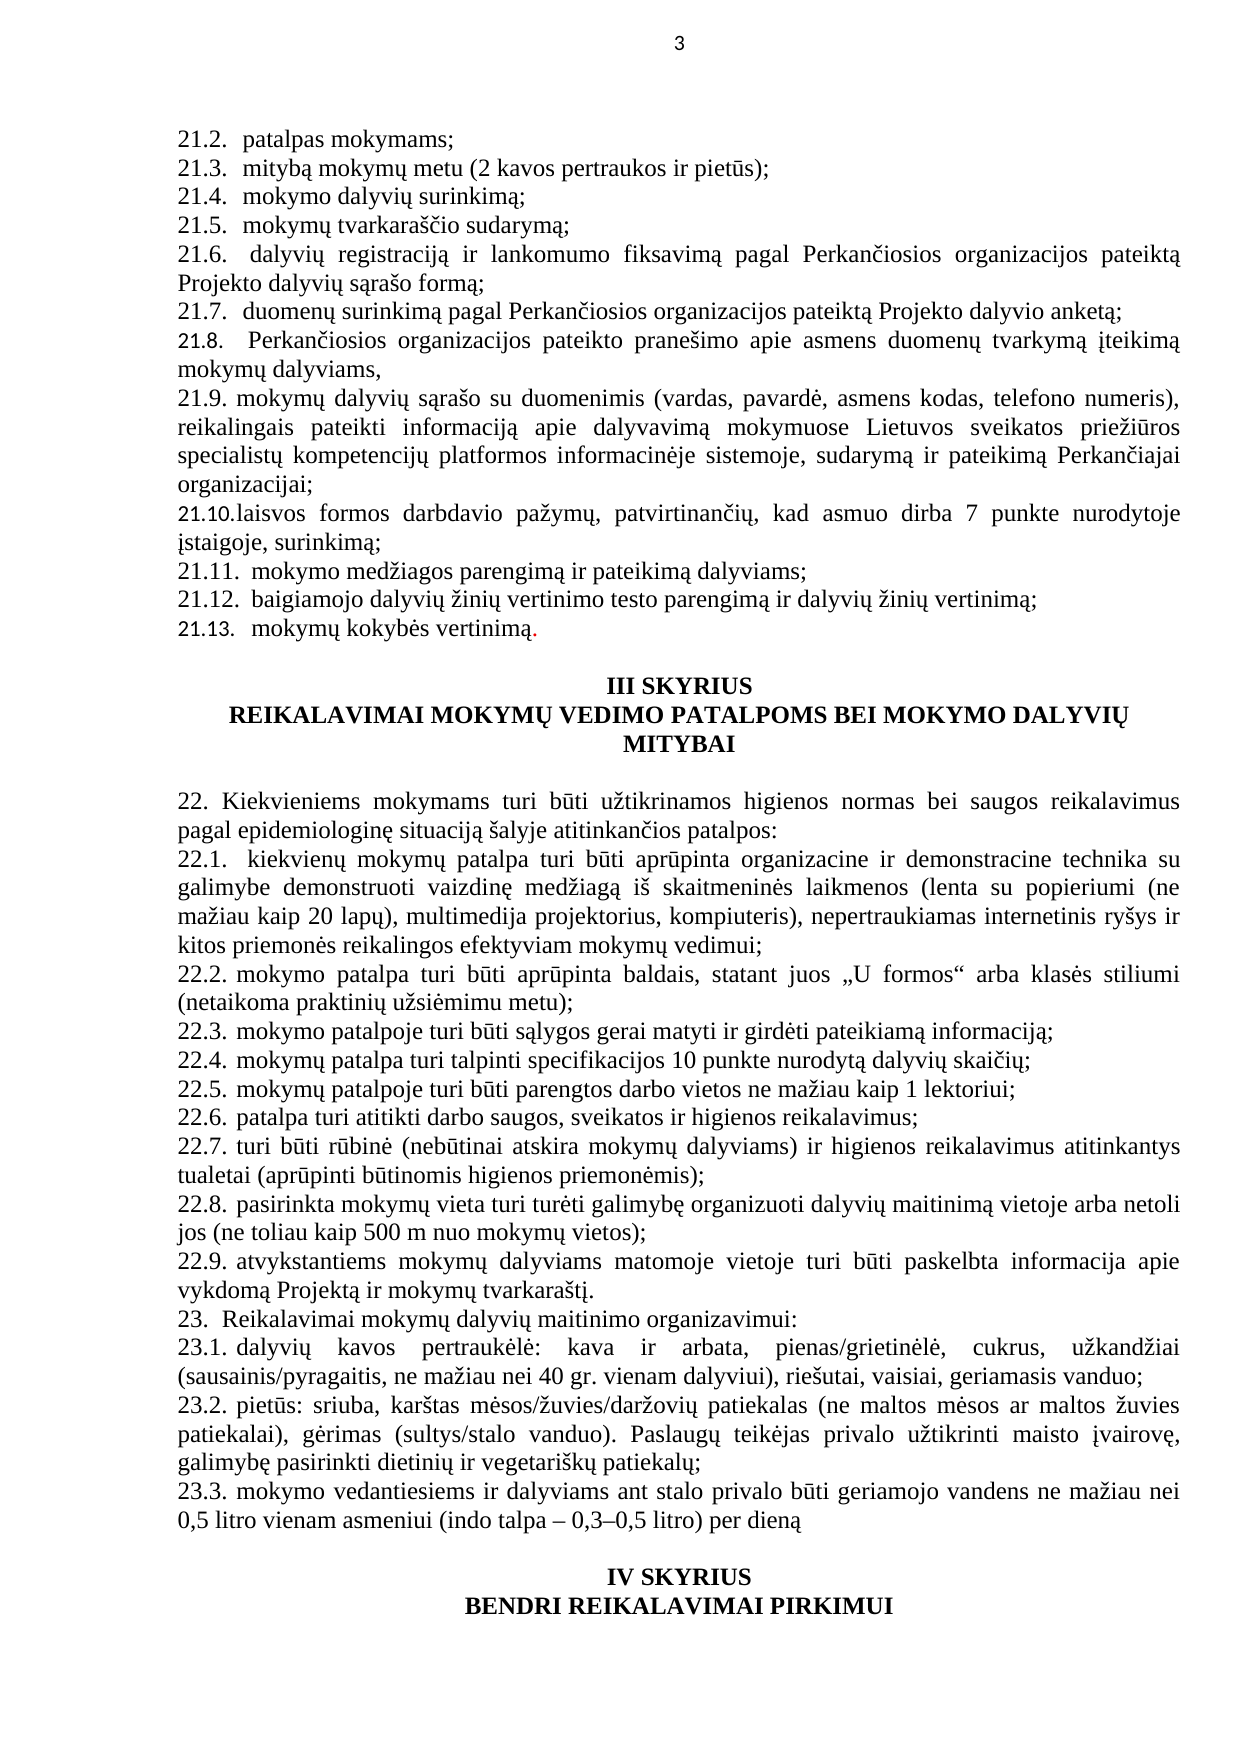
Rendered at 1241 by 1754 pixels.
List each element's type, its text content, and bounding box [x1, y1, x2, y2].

list mokymo medžiagos parengimą ir pateikimą dalyviams; [177, 556, 1181, 584]
list mokymų kokybės vertinimą. [177, 613, 1181, 642]
list mokymo patalpoje turi būti sąlygos gerai matyti ir girdėti pateikiamą informaciją; [177, 1016, 1181, 1045]
list pietūs: sriuba, karštas mėsos/žuvies/daržovių patiekalas (ne maltos mėsos ar maltos žuvies patiekalai), gėrimas (sultys/stalo vanduo). Paslaugų teikėjas privalo užtikrinti maisto įvairovę, galimybę pasirinkti dietinių ir vegetariškų patiekalų; [177, 1390, 1181, 1476]
list dalyvių registraciją ir lankomumo fiksavimą pagal Perkančiosios organizacijos pateiktą Projekto dalyvių sąrašo formą; [177, 239, 1181, 296]
list turi būti rūbinė (nebūtinai atskira mokymų dalyviams) ir higienos reikalavimus atitinkantys tualetai (aprūpinti būtinomis higienos priemonėmis); [177, 1131, 1181, 1189]
text BENDRI REIKALAVIMAI PIRKIMUI [177, 1591, 1181, 1620]
list dalyvių kavos pertraukėlė: kava ir arbata, pienas/grietinėlė, cukrus, užkandžiai (sausainis/pyragaitis, ne mažiau nei 40 gr. vienam dalyviui), riešutai, vaisiai, geriamasis vanduo; [177, 1332, 1181, 1390]
list laisvos formos darbdavio pažymų, patvirtinančių, kad asmuo dirba 7 punkte nurodytoje įstaigoje, surinkimą; [177, 498, 1181, 556]
list kiekvienų mokymų patalpa turi būti aprūpinta organizacine ir demonstracine technika su galimybe demonstruoti vaizdinę medžiagą iš skaitmeninės laikmenos (lenta su popieriumi (ne mažiau kaip 20 lapų), multimedija projektorius, kompiuteris), nepertraukiamas internetinis ryšys ir kitos priemonės reikalingos efektyviam mokymų vedimui; [177, 844, 1181, 959]
list mokymų patalpa turi talpinti specifikacijos 10 punkte nurodytą dalyvių skaičių; [177, 1045, 1181, 1074]
list mokymo dalyvių surinkimą; [177, 181, 1181, 210]
list mitybą mokymų metu (2 kavos pertraukos ir pietūs); [177, 153, 1181, 181]
text IV SKYRIUS [177, 1562, 1181, 1591]
list mokymų dalyvių sąrašo su duomenimis (vardas, pavardė, asmens kodas, telefono numeris), reikalingais pateikti informaciją apie dalyvavimą mokymuose Lietuvos sveikatos priežiūros specialistų kompetencijų platformos informacinėje sistemoje, sudarymą ir pateikimą Perkančiajai organizacijai; [177, 383, 1181, 498]
list mokymo vedantiesiems ir dalyviams ant stalo privalo būti geriamojo vandens ne mažiau nei 0,5 litro vienam asmeniui (indo talpa – 0,3–0,5 litro) per dieną [177, 1476, 1181, 1534]
list Perkančiosios organizacijos pateikto pranešimo apie asmens duomenų tvarkymą įteikimą mokymų dalyviams, [177, 325, 1181, 383]
list Reikalavimai mokymų dalyvių maitinimo organizavimui: [177, 1304, 1181, 1332]
list patalpas mokymams; [177, 124, 1181, 153]
list mokymų patalpoje turi būti parengtos darbo vietos ne mažiau kaip 1 lektoriui; [177, 1074, 1181, 1102]
text REIKALAVIMAI MOKYMŲ VEDIMO PATALPOMS BEI MOKYMO DALYVIŲ MITYBAI [177, 700, 1181, 757]
text III SKYRIUS [177, 671, 1181, 700]
list patalpa turi atitikti darbo saugos, sveikatos ir higienos reikalavimus; [177, 1102, 1181, 1131]
list duomenų surinkimą pagal Perkančiosios organizacijos pateiktą Projekto dalyvio anketą; [177, 296, 1181, 325]
list atvykstantiems mokymų dalyviams matomoje vietoje turi būti paskelbta informacija apie vykdomą Projektą ir mokymų tvarkaraštį. [177, 1246, 1181, 1304]
list mokymo patalpa turi būti aprūpinta baldais, statant juos „U formos“ arba klasės stiliumi (netaikoma praktinių užsiėmimu metu); [177, 959, 1181, 1016]
list pasirinkta mokymų vieta turi turėti galimybę organizuoti dalyvių maitinimą vietoje arba netoli jos (ne toliau kaip 500 m nuo mokymų vietos); [177, 1189, 1181, 1246]
list baigiamojo dalyvių žinių vertinimo testo parengimą ir dalyvių žinių vertinimą; [177, 584, 1181, 613]
list Kiekvieniems mokymams turi būti užtikrinamos higienos normas bei saugos reikalavimus pagal epidemiologinę situaciją šalyje atitinkančios patalpos: [177, 786, 1181, 844]
list mokymų tvarkaraščio sudarymą; [177, 210, 1181, 239]
